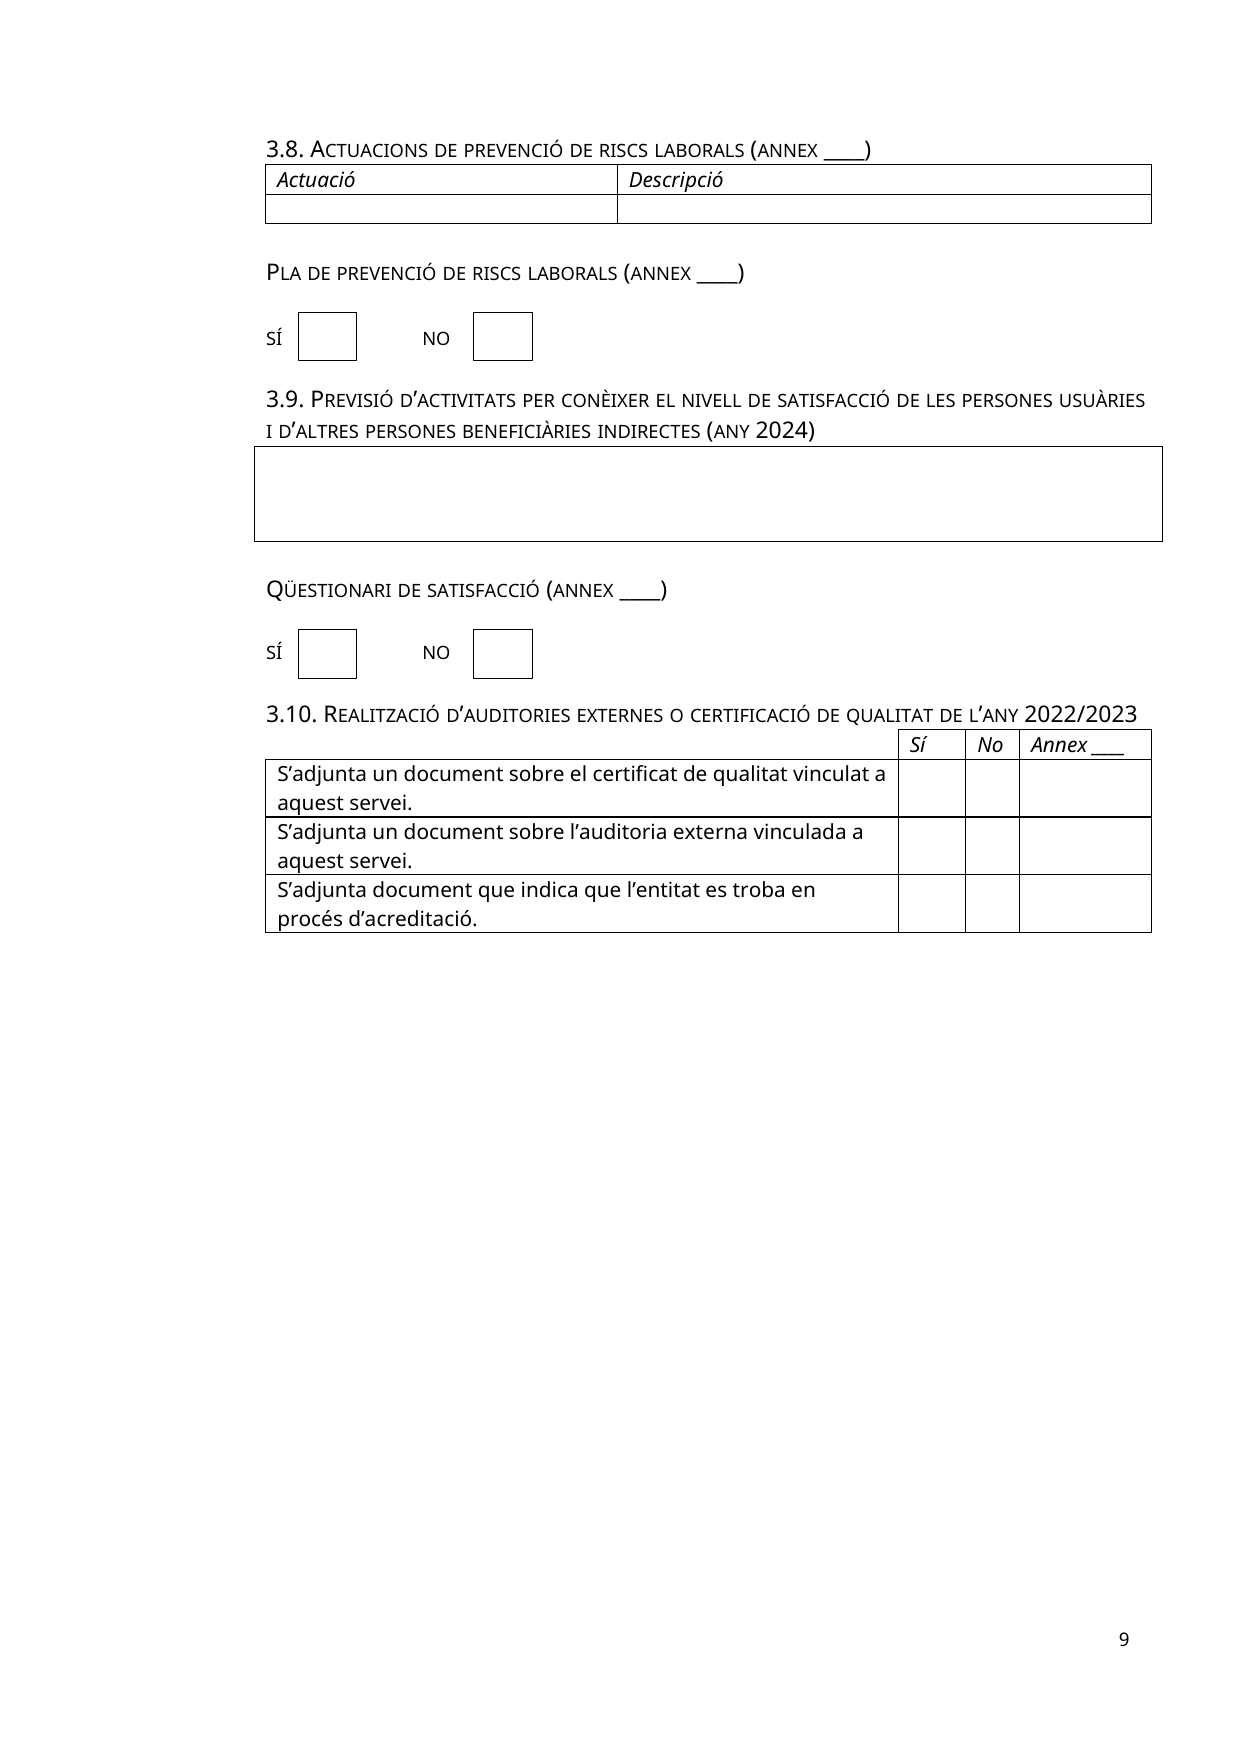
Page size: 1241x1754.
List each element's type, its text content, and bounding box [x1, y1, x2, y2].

table_cell [966, 875, 1019, 932]
text [533, 635, 1152, 667]
table_cell S’adjunta un document sobre l’auditoria externa vinculada a aquest servei. [266, 818, 898, 874]
table_cell [1020, 875, 1151, 932]
table_header Annex ____ [1020, 730, 1151, 758]
text no [357, 321, 472, 352]
text sí [266, 321, 298, 352]
text no [357, 635, 472, 667]
table_header [266, 729, 898, 758]
text Pla de prevenció de riscs laborals (annex ____) [266, 255, 1152, 287]
table_header No [966, 730, 1019, 758]
text sí [266, 635, 298, 667]
text 3.9. Previsió d’activitats per conèixer el nivell de satisfacció de les persones usuàries i d’altres persones beneficiàries indirectes (any 2024) [266, 383, 1152, 446]
text [533, 321, 1152, 352]
table_cell S’adjunta document que indica que l’entitat es troba en procés d’acreditació. [266, 875, 898, 932]
table_cell [899, 875, 965, 932]
table_cell [966, 760, 1019, 816]
text 3.8. Actuacions de prevenció de riscs laborals (annex ____) [266, 133, 1152, 164]
text Qüestionari de satisfacció (annex ____) [266, 573, 1152, 604]
table_cell [966, 818, 1019, 874]
table_header Actuació [266, 165, 617, 194]
table_cell S’adjunta un document sobre el certificat de qualitat vinculat a aquest servei. [266, 760, 898, 816]
table_cell [899, 818, 965, 874]
table_cell [899, 760, 965, 816]
table_header Sí [899, 730, 965, 758]
table_cell [1020, 818, 1151, 874]
table_header Descripció [618, 165, 1151, 194]
table_cell [266, 195, 617, 223]
table_header [255, 447, 1162, 541]
table_cell [1020, 760, 1151, 816]
table_cell [618, 195, 1151, 223]
text 3.10. Realització d’auditories externes o certificació de qualitat de l’any 2022/2023 [266, 698, 1152, 729]
